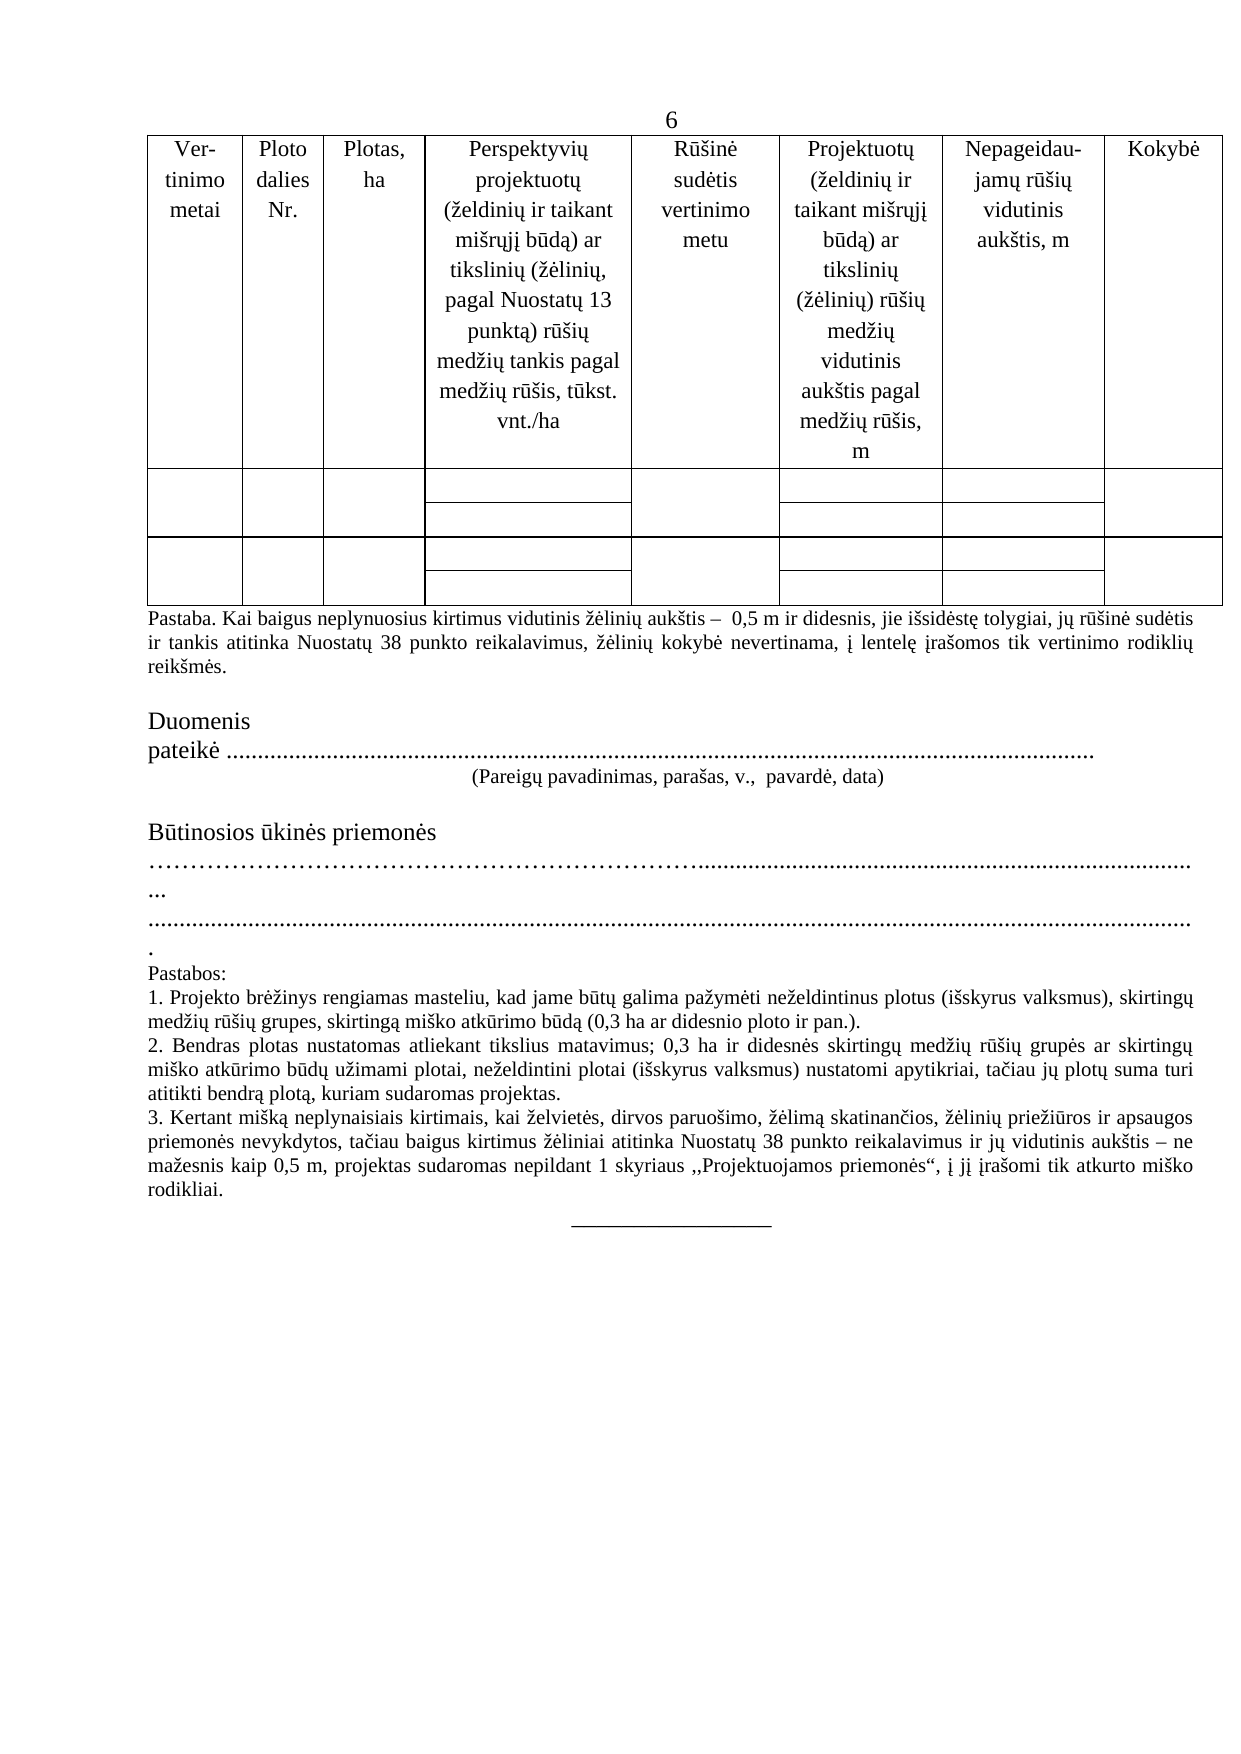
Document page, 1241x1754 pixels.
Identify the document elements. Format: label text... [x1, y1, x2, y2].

text ________________ [148, 1201, 1195, 1230]
table_cell [780, 538, 942, 570]
table_cell [943, 503, 1104, 536]
table_cell [1105, 469, 1222, 536]
table_header Projektuotų (želdinių ir taikant mišrųjį būdą) ar tikslinių (žėlinių) rūšių medžių vidutinis aukštis pagal medžių rūšis, m [780, 136, 942, 468]
table_cell [632, 469, 779, 536]
table_header Ver-tinimo metai [148, 136, 242, 468]
table_header Kokybė [1105, 136, 1222, 468]
table_cell [426, 503, 631, 536]
text Duomenis pateikė ........................................................................................................................................... [148, 706, 1195, 764]
table_cell [148, 469, 242, 536]
text ........................................................................................................................................................................ [148, 903, 1195, 961]
table_cell [943, 538, 1104, 570]
table_cell [780, 503, 942, 536]
table_cell [324, 469, 424, 536]
table_cell [426, 469, 631, 502]
table_header Ploto dalies Nr. [243, 136, 323, 468]
text 2. Bendras plotas nustatomas atliekant tikslius matavimus; 0,3 ha ir didesnės skirtingų medžių rūšių grupės ar skirtingų miško atkūrimo būdų užimami plotai, neželdintini plotai (išskyrus valksmus) nustatomi apytikriai, tačiau jų plotų suma turi atitikti bendrą plotą, kuriam sudaromas projektas. [148, 1033, 1195, 1105]
table_cell [632, 538, 779, 604]
table_header Rūšinė sudėtis vertinimo metu [632, 136, 779, 468]
table_cell [426, 571, 631, 604]
table_cell [943, 571, 1104, 604]
table_cell [426, 538, 631, 570]
table_cell [243, 469, 323, 536]
text Pastabos: [148, 961, 1151, 984]
text 3. Kertant mišką neplynaisiais kirtimais, kai želvietės, dirvos paruošimo, žėlimą skatinančios, žėlinių priežiūros ir apsaugos priemonės nevykdytos, tačiau baigus kirtimus žėliniai atitinka Nuostatų 38 punkto reikalavimus ir jų vidutinis aukštis – ne mažesnis kaip 0,5 m, projektas sudaromas nepildant 1 skyriaus ,,Projektuojamos priemonės“, į jį įrašomi tik atkurto miško rodikliai. [148, 1105, 1195, 1201]
table_cell [243, 538, 323, 604]
table_cell [324, 538, 424, 604]
table_header Plotas, ha [324, 136, 424, 468]
table_cell [1105, 538, 1222, 604]
table_cell [943, 469, 1104, 502]
table_header Perspektyvių projektuotų (želdinių ir taikant mišrųjį būdą) ar tikslinių (žėlinių, pagal Nuostatų 13 punktą) rūšių medžių tankis pagal medžių rūšis, tūkst. vnt./ha [426, 136, 631, 468]
table_cell [780, 571, 942, 604]
text Būtinosios ūkinės priemonės ………………………………………………………….................................................................................. [148, 817, 1195, 903]
table_header Nepageidau-jamų rūšių vidutinis aukštis, m [943, 136, 1104, 468]
table_cell [148, 538, 242, 604]
table_cell [780, 469, 942, 502]
text 1. Projekto brėžinys rengiamas masteliu, kad jame būtų galima pažymėti neželdintinus plotus (išskyrus valksmus), skirtingų medžių rūšių grupes, skirtingą miško atkūrimo būdą (0,3 ha ar didesnio ploto ir pan.). [148, 984, 1195, 1033]
text Pastaba. Kai baigus neplynuosius kirtimus vidutinis žėlinių aukštis – 0,5 m ir didesnis, jie išsidėstę tolygiai, jų rūšinė sudėtis ir tankis atitinka Nuostatų 38 punkto reikalavimus, žėlinių kokybė nevertinama, į lentelę įrašomos tik vertinimo rodiklių reikšmės. [148, 606, 1195, 678]
text (Pareigų pavadinimas, parašas, v., pavardė, data) [298, 764, 1195, 788]
